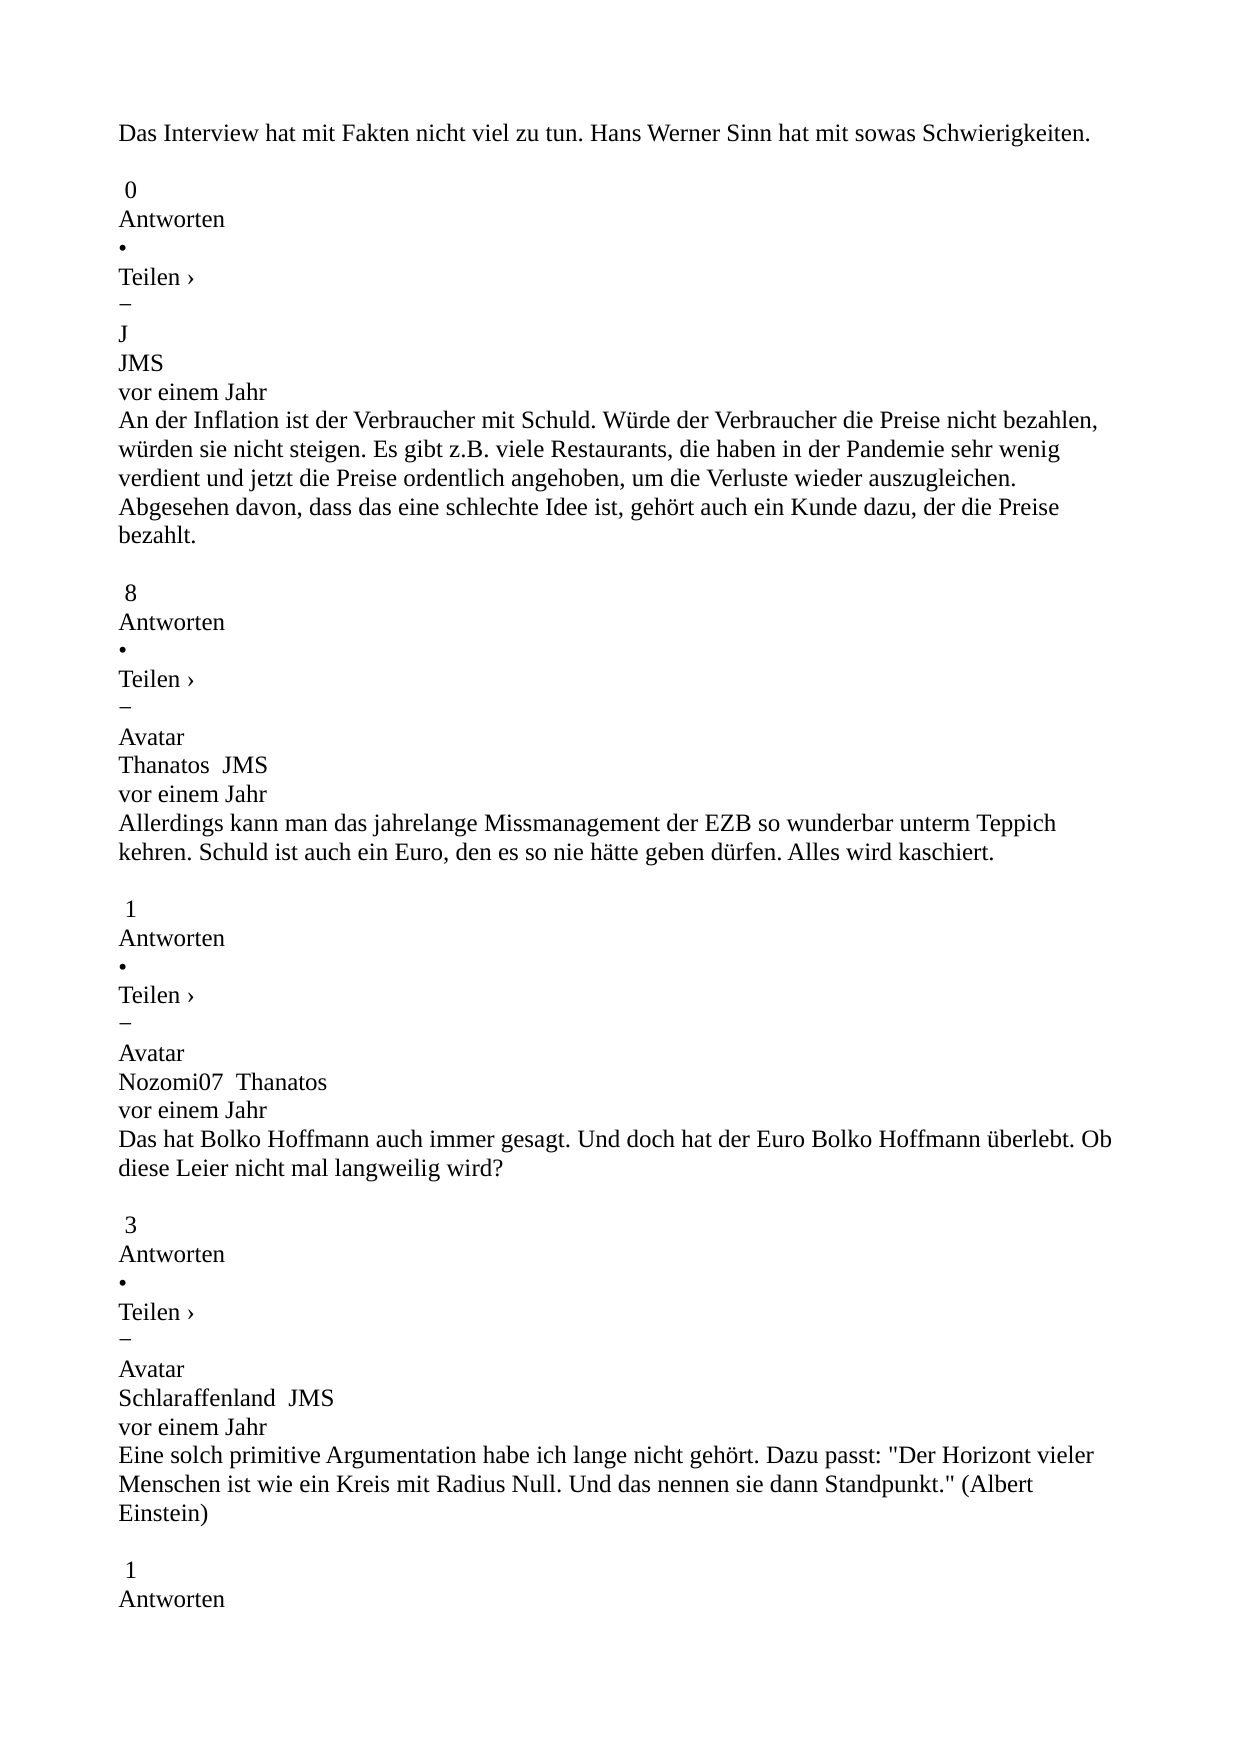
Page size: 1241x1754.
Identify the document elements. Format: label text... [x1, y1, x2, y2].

text Antworten [118, 923, 1122, 952]
text Nozomi07 Thanatos [118, 1067, 1122, 1096]
text Avatar [118, 1038, 1122, 1067]
text Das hat Bolko Hoffmann auch immer gesagt. Und doch hat der Euro Bolko Hoffmann überlebt. Ob diese Leier nicht mal langweilig wird? [118, 1124, 1122, 1182]
text vor einem Jahr [118, 779, 1122, 808]
text 1 [118, 894, 1122, 923]
text J [118, 319, 1122, 348]
text Eine solch primitive Argumentation habe ich lange nicht gehört. Dazu passt: "Der Horizont vieler Menschen ist wie ein Kreis mit Radius Null. Und das nennen sie dann Standpunkt." (Albert Einstein) [118, 1441, 1122, 1527]
text Thanatos JMS [118, 751, 1122, 779]
text Teilen › [118, 262, 1122, 291]
text 3 [118, 1211, 1122, 1239]
text Das Interview hat mit Fakten nicht viel zu tun. Hans Werner Sinn hat mit sowas Schwierigkeiten. [118, 118, 1122, 147]
text 8 [118, 578, 1122, 607]
text • [118, 233, 1122, 262]
text Avatar [118, 1354, 1122, 1383]
text • [118, 1268, 1122, 1297]
text Schlaraffenland JMS [118, 1383, 1122, 1412]
text − [118, 1326, 1122, 1354]
text Teilen › [118, 981, 1122, 1009]
text vor einem Jahr [118, 1096, 1122, 1124]
text Teilen › [118, 1297, 1122, 1326]
text − [118, 1009, 1122, 1038]
text • [118, 636, 1122, 664]
text Antworten [118, 204, 1122, 233]
text Teilen › [118, 664, 1122, 693]
text Avatar [118, 722, 1122, 751]
text Antworten [118, 1584, 1122, 1613]
text • [118, 952, 1122, 981]
text Antworten [118, 1239, 1122, 1268]
text Antworten [118, 607, 1122, 636]
text vor einem Jahr [118, 1412, 1122, 1441]
text 0 [118, 176, 1122, 204]
text − [118, 291, 1122, 319]
text An der Inflation ist der Verbraucher mit Schuld. Würde der Verbraucher die Preise nicht bezahlen, würden sie nicht steigen. Es gibt z.B. viele Restaurants, die haben in der Pandemie sehr wenig verdient und jetzt die Preise ordentlich angehoben, um die Verluste wieder auszugleichen. Abgesehen davon, dass das eine schlechte Idee ist, gehört auch ein Kunde dazu, der die Preise bezahlt. [118, 406, 1122, 549]
text vor einem Jahr [118, 377, 1122, 406]
text Allerdings kann man das jahrelange Missmanagement der EZB so wunderbar unterm Teppich kehren. Schuld ist auch ein Euro, den es so nie hätte geben dürfen. Alles wird kaschiert. [118, 808, 1122, 866]
text − [118, 693, 1122, 722]
text 1 [118, 1556, 1122, 1584]
text JMS [118, 348, 1122, 377]
